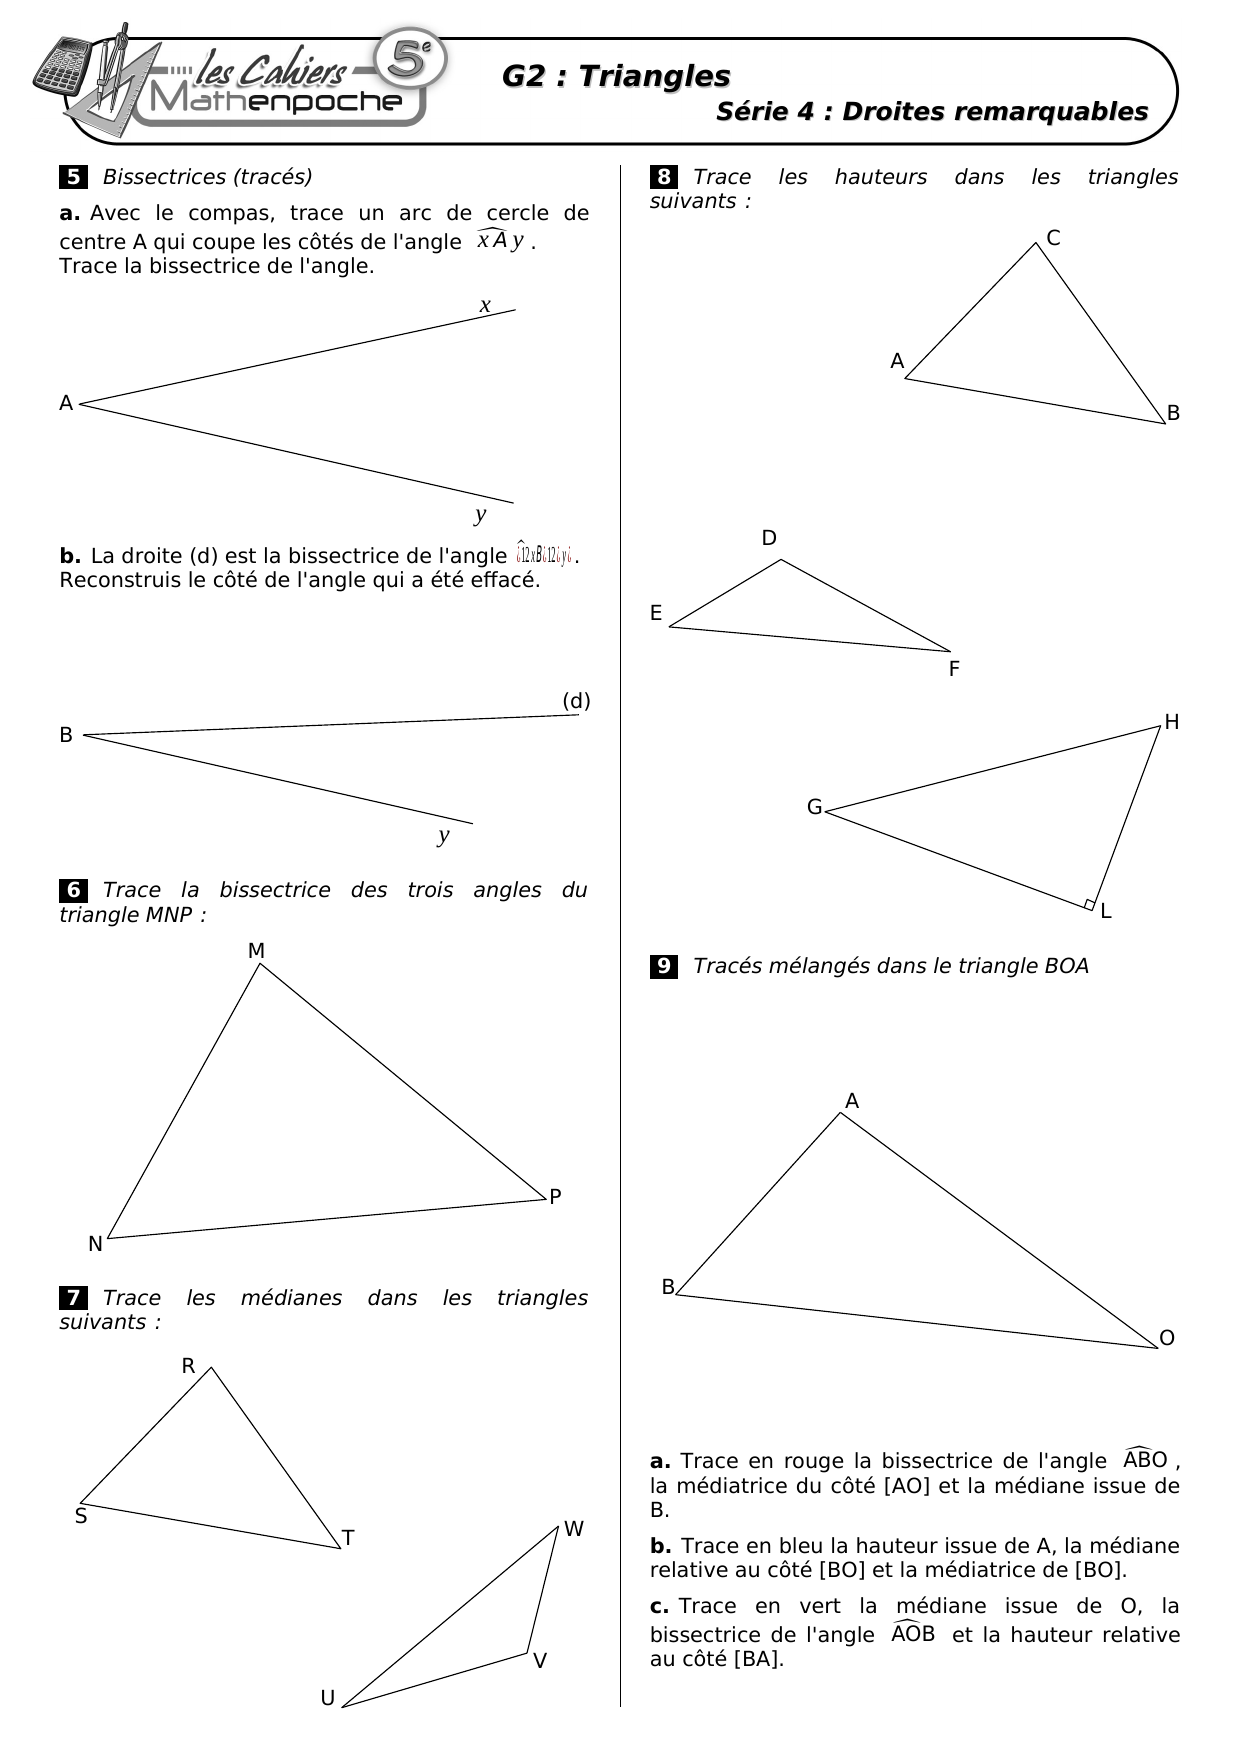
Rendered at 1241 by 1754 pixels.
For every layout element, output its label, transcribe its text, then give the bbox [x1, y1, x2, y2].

table_cell [650, 426, 1181, 710]
list Trace en rouge la bissectrice de l'angle , la médiatrice du côté [AO] et la médiane issue de B. [649, 1445, 1181, 1522]
list Trace les médianes dans les triangles suivants : [59, 1286, 591, 1334]
list Trace la bissectrice des trois angles du triangle MNP : [59, 878, 591, 927]
list Trace en bleu la hauteur issue de A, la médiane relative au côté [BO] et la médiatrice de [BO]. [649, 1534, 1181, 1583]
table_header [650, 991, 1181, 1433]
list Tracés mélangés dans le triangle BOA [649, 954, 1181, 979]
picture [30, 18, 1182, 152]
list La droite (d) est la bissectrice de l'angle . Reconstruis le côté de l'angle qui a été effacé. [59, 540, 591, 593]
list Trace les hauteurs dans les triangles suivants : [649, 165, 1181, 214]
list Bissectrices (tracés) [88, 165, 591, 189]
list Trace en vert la médiane issue de O, la bissectrice de l'angle et la hauteur relative au côté [BA]. [649, 1594, 1181, 1672]
table_cell [650, 710, 1181, 925]
list Avec le compas, trace un arc de cercle de centre A qui coupe les côtés de l'angle . Trace la bissectrice de l'angle. [59, 201, 591, 278]
table_header [650, 226, 1181, 426]
